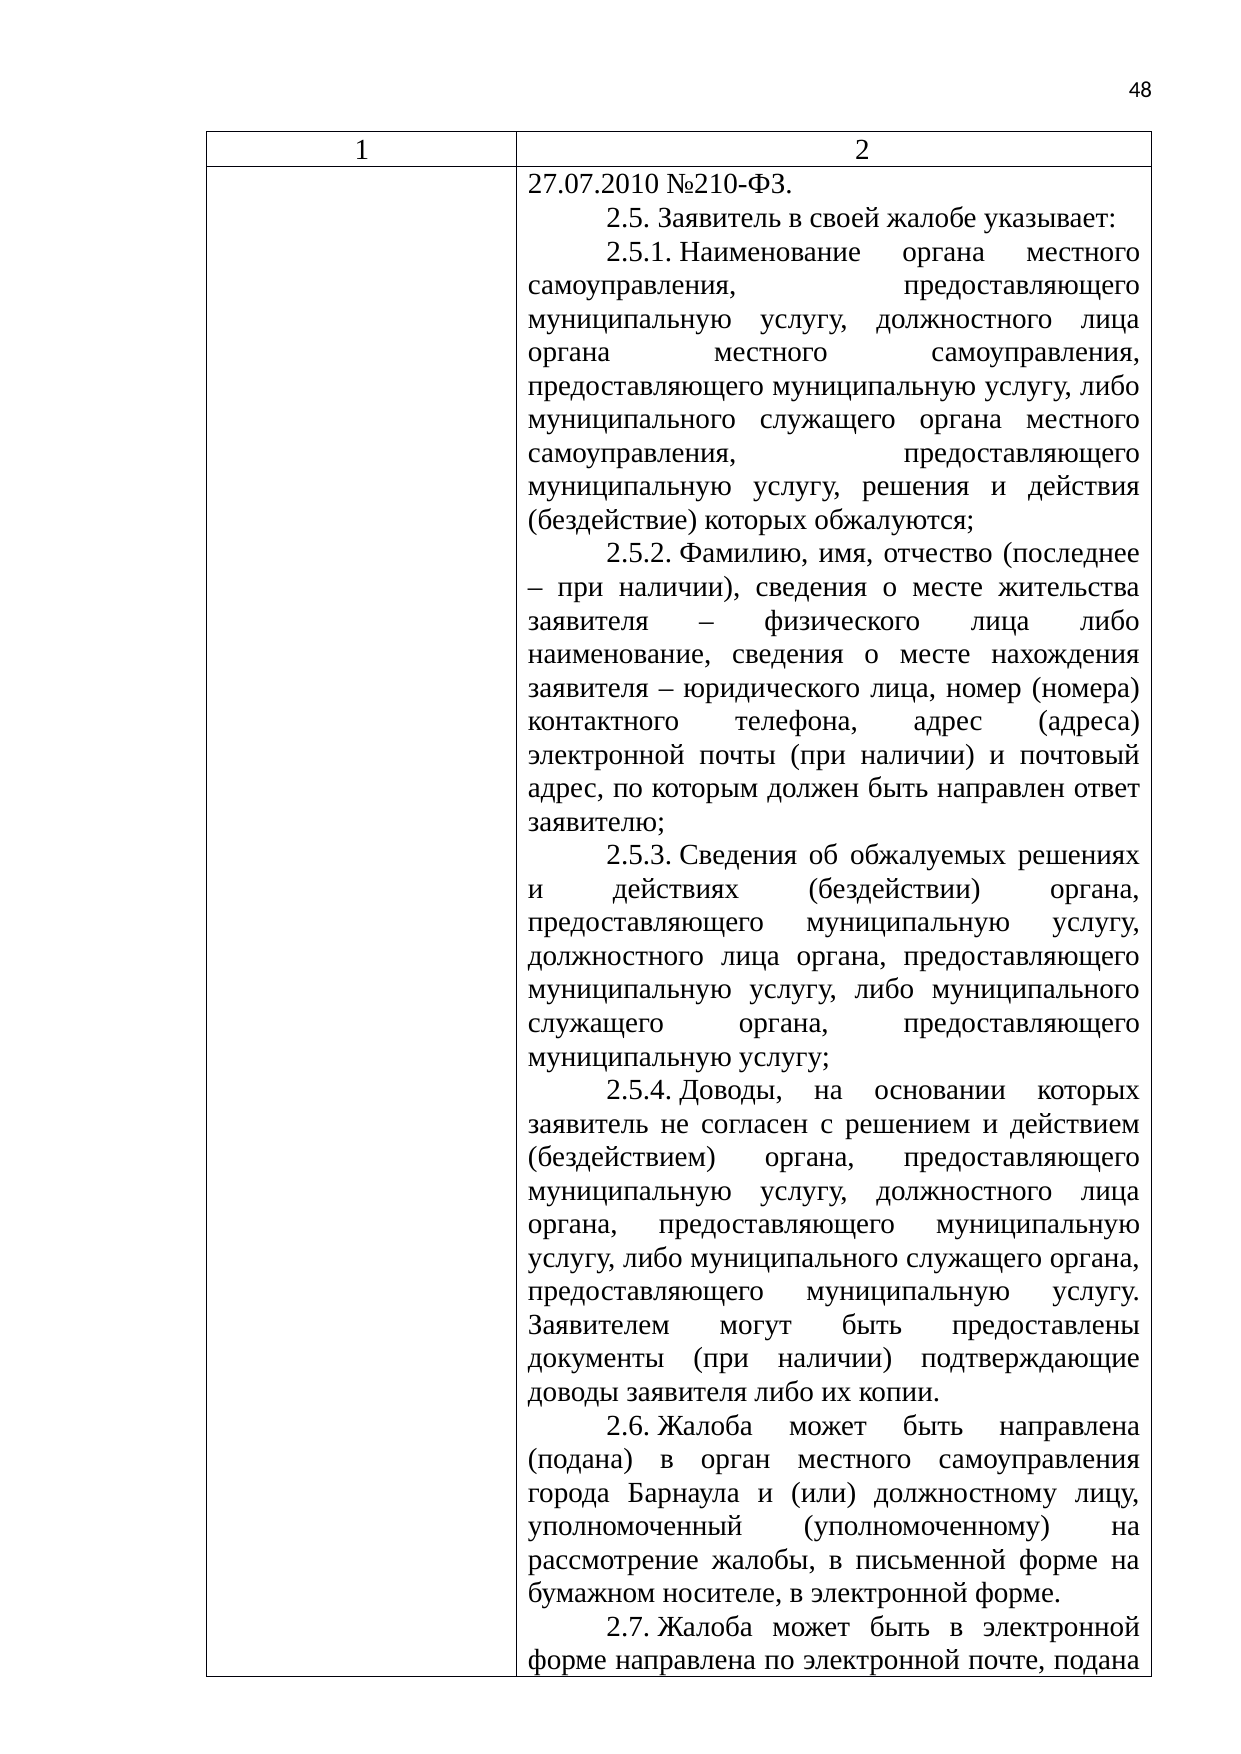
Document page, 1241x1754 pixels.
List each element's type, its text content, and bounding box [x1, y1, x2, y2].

table_cell [207, 167, 516, 1676]
table_header 1 [207, 132, 516, 166]
table_header 2 [517, 132, 1151, 166]
table_cell 27.07.2010 №210-ФЗ. 2.5. Заявитель в своей жалобе указывает: 2.5.1. Наименование органа местного самоуправления, предоставляющего муниципальную услугу, должностного лица органа местного самоуправления, предоставляющего муниципальную услугу, либо муниципального служащего органа местного самоуправления, предоставляющего муниципальную услугу, решения и действия (бездействие) которых обжалуются; 2.5.2. Фамилию, имя, отчество (последнее – при наличии), сведения о месте жительства заявителя – физического лица либо наименование, сведения о месте нахождения заявителя – юридического лица, номер (номера) контактного телефона, адрес (адреса) электронной почты (при наличии) и почтовый адрес, по которым должен быть направлен ответ заявителю; 2.5.3. Сведения об обжалуемых решениях и действиях (бездействии) органа, предоставляющего муниципальную услугу, должностного лица органа, предоставляющего муниципальную услугу, либо муниципального служащего органа, предоставляющего муниципальную услугу; 2.5.4. Доводы, на основании которых заявитель не согласен с решением и действием (бездействием) органа, предоставляющего муниципальную услугу, должностного лица органа, предоставляющего муниципальную услугу, либо муниципального служащего органа, предоставляющего муниципальную услугу. Заявителем могут быть предоставлены документы (при наличии) подтверждающие доводы заявителя либо их копии. 2.6. Жалоба может быть направлена (подана) в орган местного самоуправления города Барнаула и (или) должностному лицу, уполномоченный (уполномоченному) на рассмотрение жалобы, в письменной форме на бумажном носителе, в электронной форме. 2.7. Жалоба может быть в электронной форме направлена по электронной почте, подана [517, 167, 1151, 1676]
